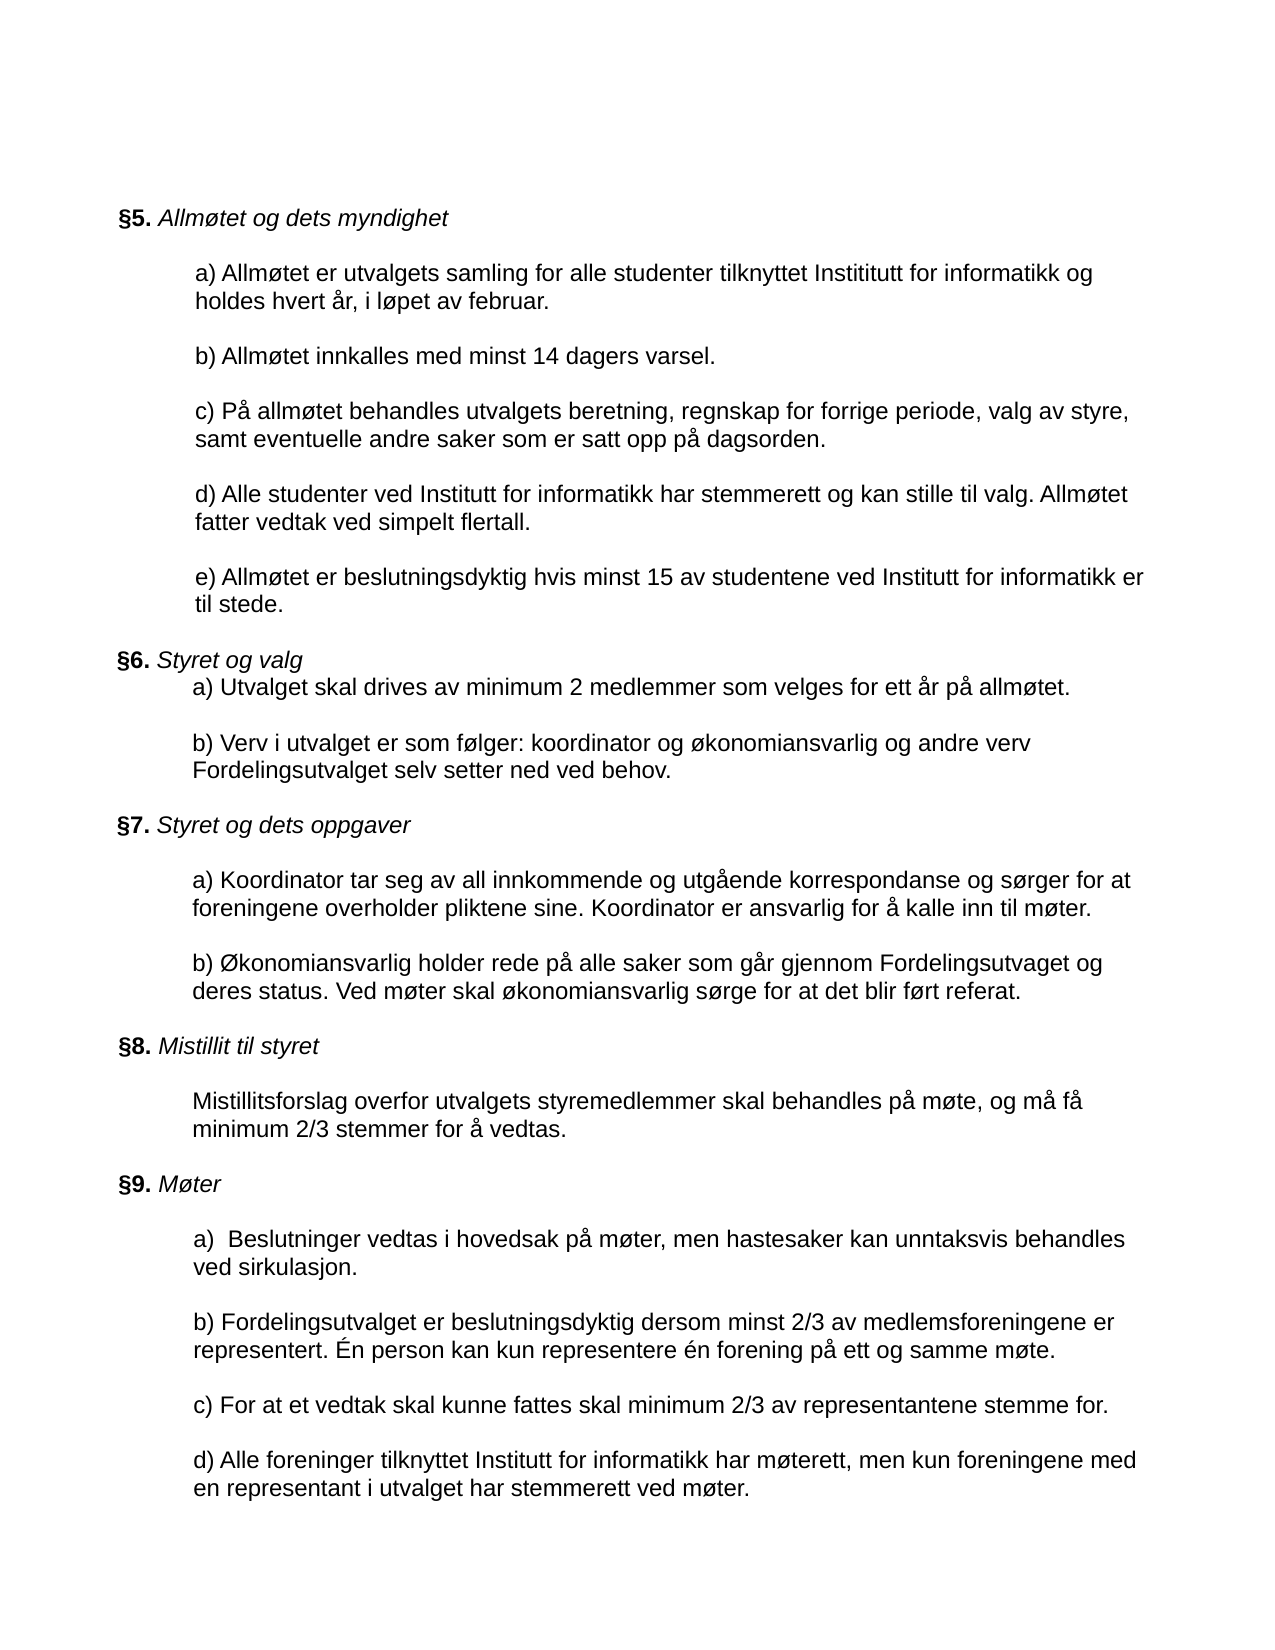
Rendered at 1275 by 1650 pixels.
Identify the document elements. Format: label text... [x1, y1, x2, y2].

text a) Utvalget skal drives av minimum 2 medlemmer som velges for ett år på allmøtet. [117, 673, 1157, 701]
text §5. Allmøtet og dets myndighet [118, 176, 1157, 232]
text Mistillitsforslag overfor utvalgets styremedlemmer skal behandles på møte, og må få minimum 2/3 stemmer for å vedtas. [118, 1087, 1157, 1142]
list §9. Møter [118, 1170, 1157, 1198]
list c) På allmøtet behandles utvalgets beretning, regnskap for forrige periode, valg av styre, samt eventuelle andre saker som er satt opp på dagsorden. [195, 397, 1157, 452]
list c) For at et vedtak skal kunne fattes skal minimum 2/3 av representantene stemme for. [193, 1391, 1157, 1418]
list a) Beslutninger vedtas i hovedsak på møter, men hastesaker kan unntaksvis behandles ved sirkulasjon. [193, 1225, 1157, 1281]
text e) Allmøtet er beslutningsdyktig hvis minst 15 av studentene ved Institutt for informatikk er til stede. [195, 563, 1157, 618]
list d) Alle foreninger tilknyttet Institutt for informatikk har møterett, men kun foreningene med en representant i utvalget har stemmerett ved møter. [193, 1446, 1157, 1501]
text §8. Mistillit til styret [118, 1032, 1157, 1060]
list d) Alle studenter ved Institutt for informatikk har stemmerett og kan stille til valg. Allmøtet fatter vedtak ved simpelt flertall. [195, 480, 1157, 535]
list b) Fordelingsutvalget er beslutningsdyktig dersom minst 2/3 av medlemsforeningene er representert. Én person kan kun representere én forening på ett og samme møte. [193, 1308, 1157, 1363]
text §7. Styret og dets oppgaver [117, 811, 1157, 839]
text b) Økonomiansvarlig holder rede på alle saker som går gjennom Fordelingsutvaget og deres status. Ved møter skal økonomiansvarlig sørge for at det blir ført referat. [117, 949, 1157, 1004]
text §6. Styret og valg [117, 646, 1157, 673]
text a) Koordinator tar seg av all innkommende og utgående korrespondanse og sørger for at foreningene overholder pliktene sine. Koordinator er ansvarlig for å kalle inn til møter. [117, 866, 1157, 922]
list b) Allmøtet innkalles med minst 14 dagers varsel. [195, 342, 1157, 369]
list a) Allmøtet er utvalgets samling for alle studenter tilknyttet Instititutt for informatikk og holdes hvert år, i løpet av februar. [195, 259, 1157, 342]
text b) Verv i utvalget er som følger: koordinator og økonomiansvarlig og andre verv Fordelingsutvalget selv setter ned ved behov. [117, 728, 1157, 784]
